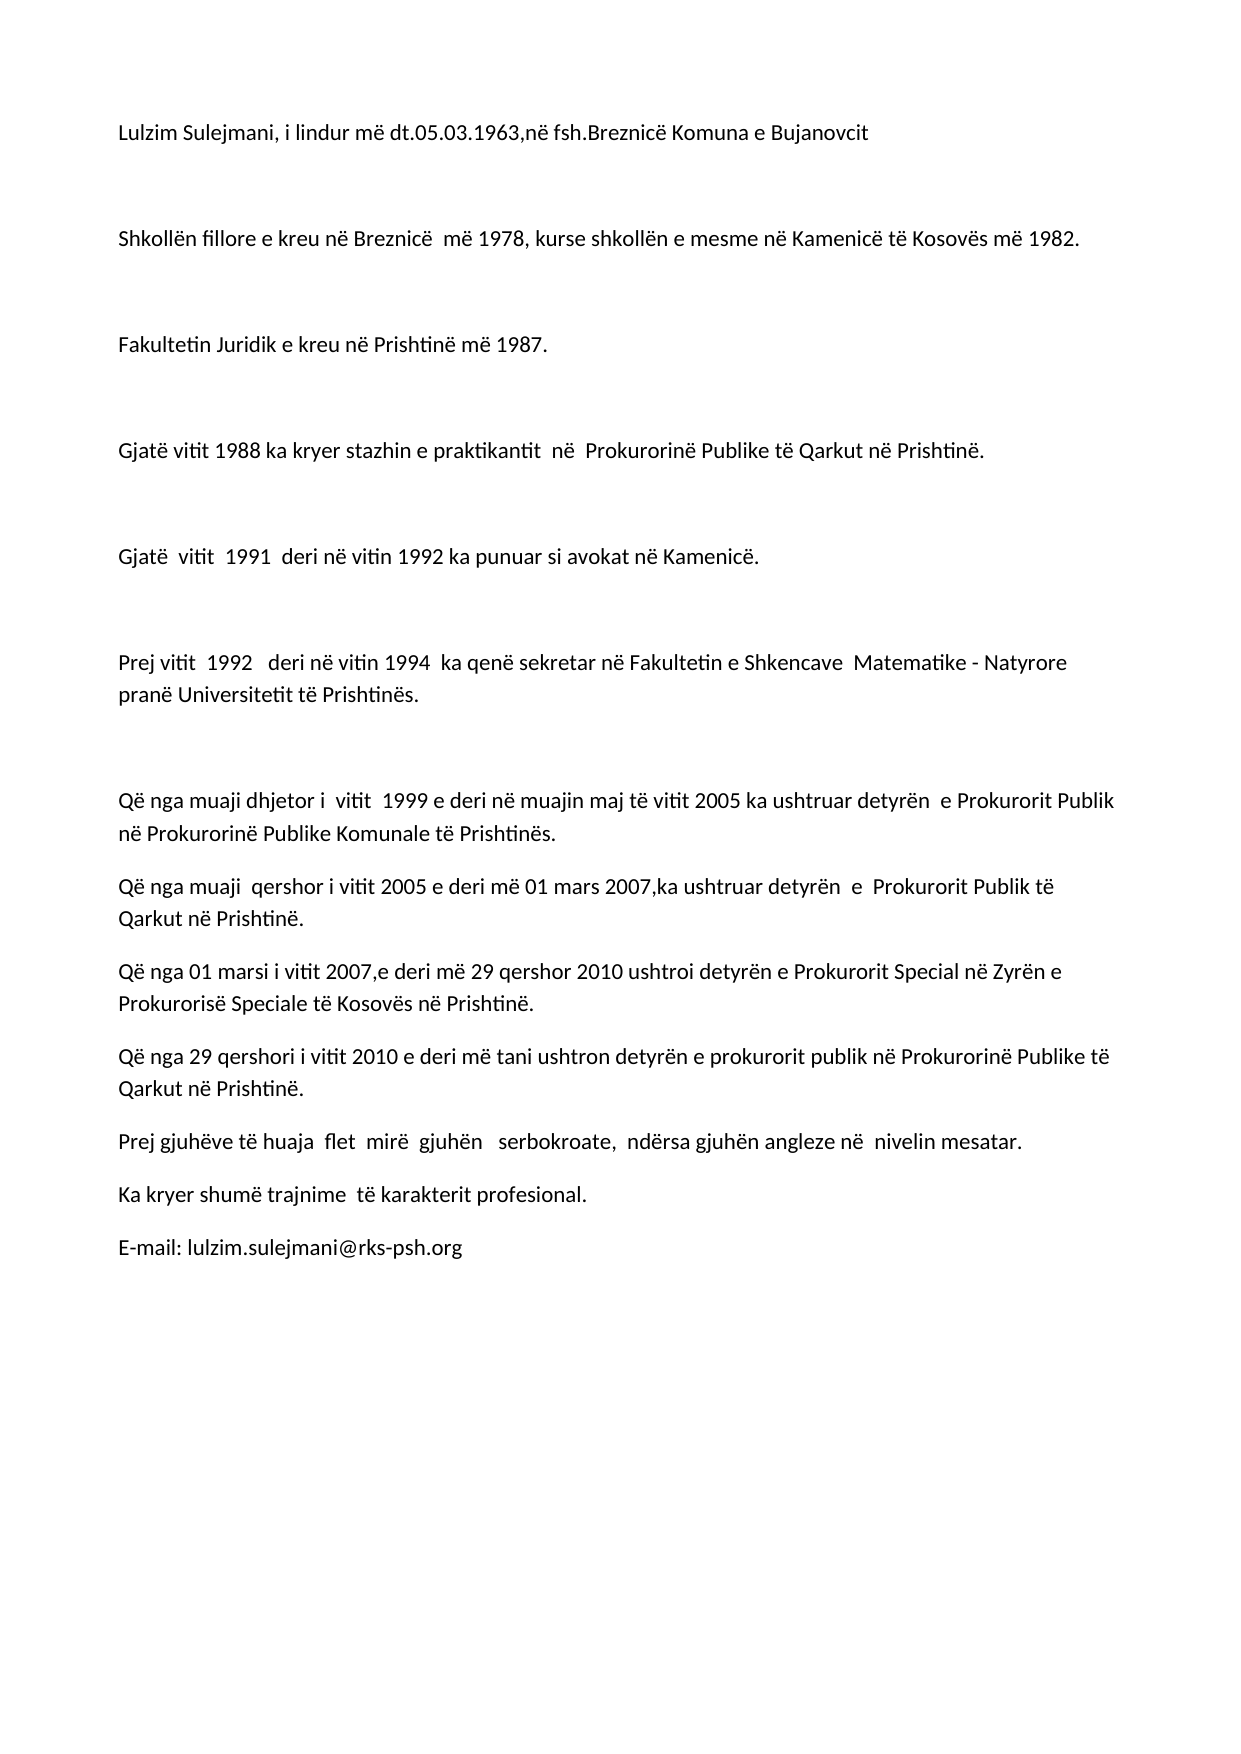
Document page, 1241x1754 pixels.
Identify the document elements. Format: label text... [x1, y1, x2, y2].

text Gjatë vitit 1991 deri në vitin 1992 ka punuar si avokat në Kamenicë. [118, 542, 1122, 570]
text Ka kryer shumë trajnime të karakterit profesional. [118, 1180, 1122, 1208]
text Që nga 01 marsi i vitit 2007,e deri më 29 qershor 2010 ushtroi detyrën e Prokurorit Special në Zyrën e Prokurorisë Speciale të Kosovës në Prishtinë. [118, 957, 1122, 1017]
text Që nga muaji dhjetor i vitit 1999 e deri në muajin maj të vitit 2005 ka ushtruar detyrën e Prokurorit Publik në Prokurorinë Publike Komunale të Prishtinës. [118, 787, 1122, 847]
text Fakultetin Juridik e kreu në Prishtinë më 1987. [118, 330, 1122, 358]
text Prej vitit 1992 deri në vitin 1994 ka qenë sekretar në Fakultetin e Shkencave Matematike - Natyrore pranë Universitetit të Prishtinës. [118, 648, 1122, 708]
text Gjatë vitit 1988 ka kryer stazhin e praktikantit në Prokurorinë Publike të Qarkut në Prishtinë. [118, 436, 1122, 464]
text E-mail: lulzim.sulejmani@rks-psh.org [118, 1233, 1122, 1261]
text Që nga muaji qershor i vitit 2005 e deri më 01 mars 2007,ka ushtruar detyrën e Prokurorit Publik të Qarkut në Prishtinë. [118, 872, 1122, 932]
text Prej gjuhëve të huaja flet mirë gjuhën serbokroate, ndërsa gjuhën angleze në nivelin mesatar. [118, 1127, 1122, 1155]
text Që nga 29 qershori i vitit 2010 e deri më tani ushtron detyrën e prokurorit publik në Prokurorinë Publike të Qarkut në Prishtinë. [118, 1042, 1122, 1102]
text Lulzim Sulejmani, i lindur më dt.05.03.1963,në fsh.Breznicë Komuna e Bujanovcit [118, 118, 1122, 146]
text Shkollën fillore e kreu në Breznicë më 1978, kurse shkollën e mesme në Kamenicë të Kosovës më 1982. [118, 224, 1122, 252]
